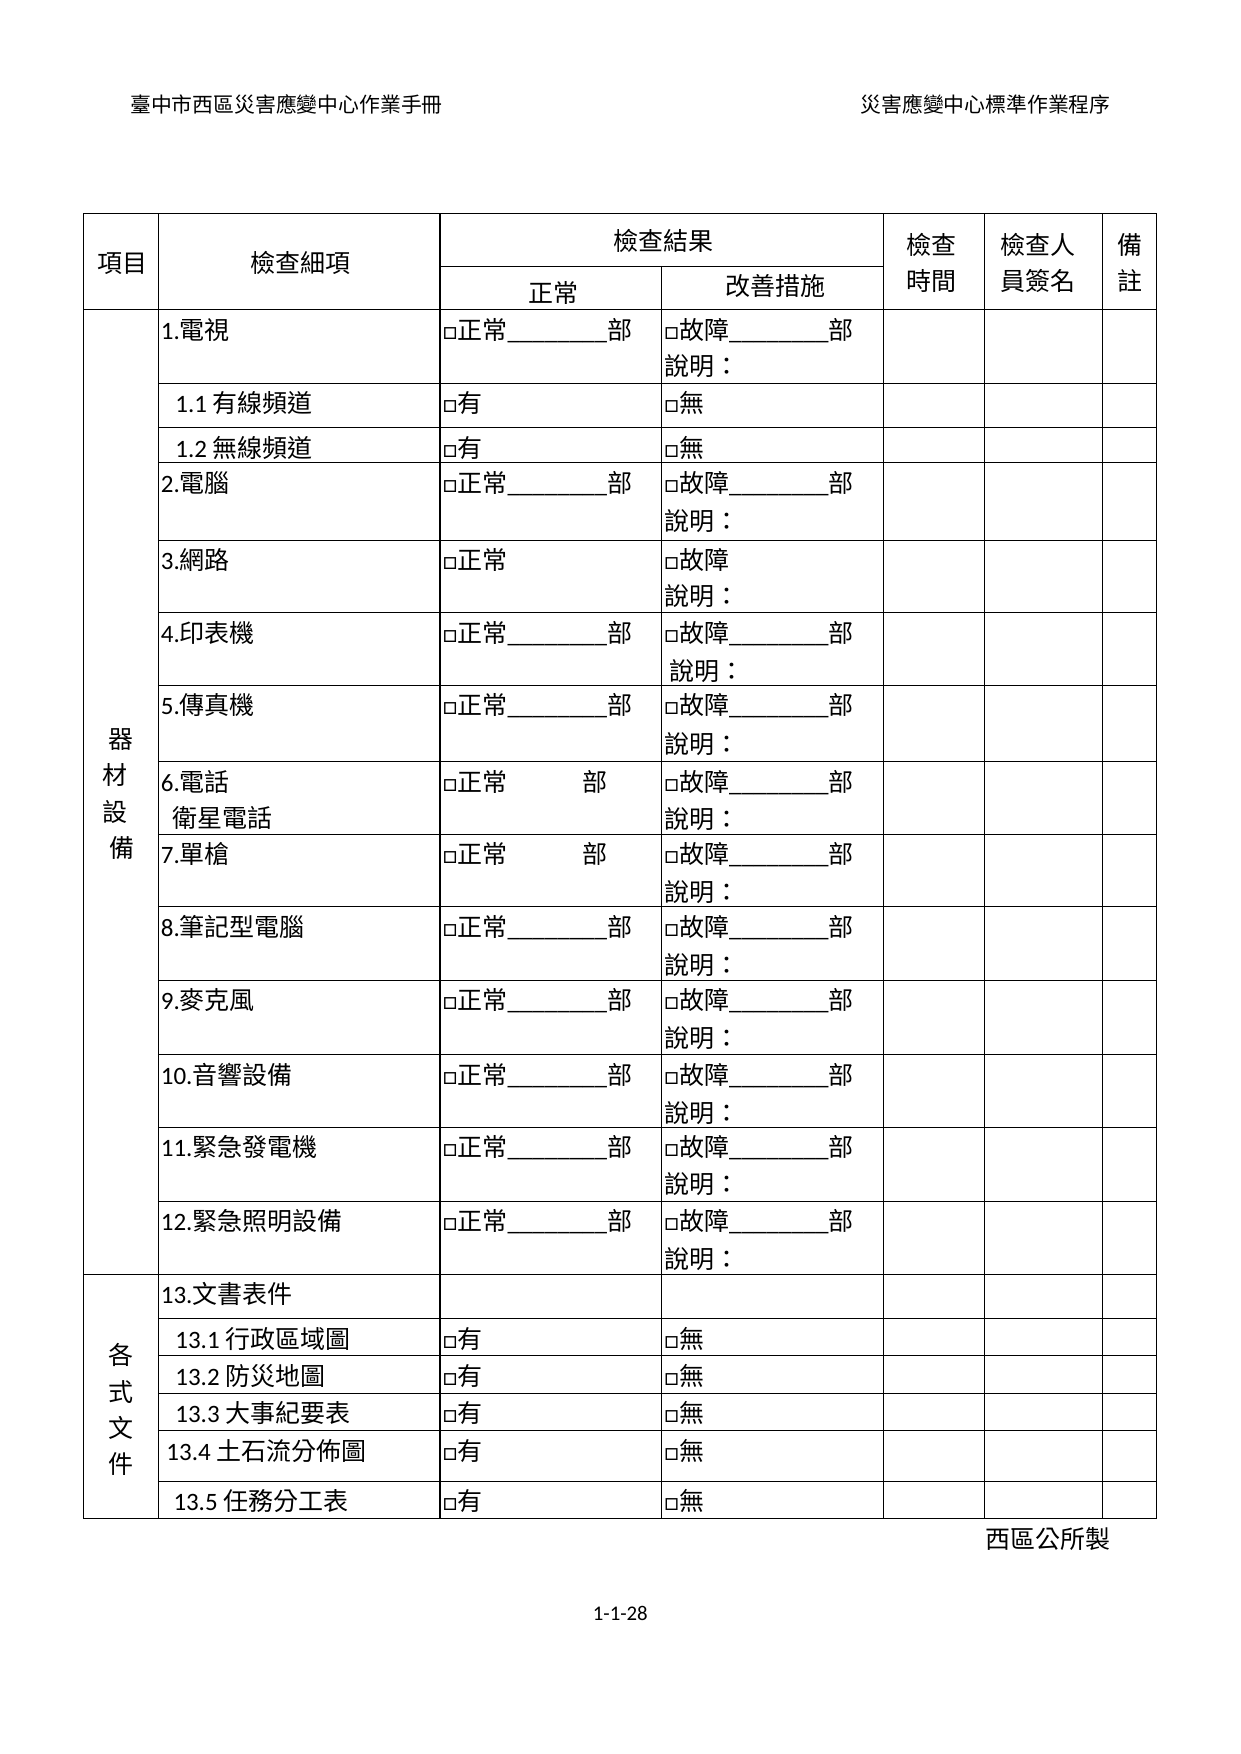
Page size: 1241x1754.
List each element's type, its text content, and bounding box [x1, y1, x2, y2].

table_cell [1103, 1431, 1156, 1481]
table_cell 13.5 任務分工表 [159, 1482, 439, 1518]
table_cell [985, 1394, 1102, 1430]
table_cell [985, 1319, 1102, 1355]
table_cell [1103, 1275, 1156, 1318]
table_cell 13.2 防災地圖 [159, 1356, 439, 1393]
table_cell □無 [662, 1394, 883, 1430]
table_cell 1.1 有線頻道 [159, 384, 439, 427]
table_cell [1103, 1202, 1156, 1274]
table_cell [985, 981, 1102, 1054]
table_cell □有 [441, 1431, 661, 1481]
table_cell [1103, 428, 1156, 462]
table_cell [985, 310, 1102, 382]
table_cell 11.緊急發電機 [159, 1128, 439, 1201]
table_cell 改善措施 [662, 267, 883, 309]
table_cell 6.電話 衛星電話 [159, 762, 439, 834]
table_cell □正常________部 [441, 907, 661, 980]
table_cell 2.電腦 [159, 463, 439, 539]
table_cell [1103, 463, 1156, 539]
table_cell □故障________部 說明： [662, 1202, 883, 1274]
table_cell 13.3 大事紀要表 [159, 1394, 439, 1430]
table_cell [84, 1481, 158, 1518]
table_cell □故障________部 說明： [662, 310, 883, 382]
table_cell [884, 428, 984, 462]
table_cell [985, 428, 1102, 462]
table_cell □正常 [441, 541, 661, 612]
table_cell [985, 907, 1102, 980]
table_cell 正常 [441, 267, 661, 309]
table_cell [884, 1055, 984, 1127]
table_cell □正常________部 [441, 1202, 661, 1274]
table_cell [985, 1202, 1102, 1274]
table_cell □正常 部 [441, 762, 661, 834]
table_cell □有 [441, 1482, 661, 1518]
table_cell 7.單槍 [159, 835, 439, 906]
table_cell 1.電視 [159, 310, 439, 382]
table_cell 9.麥克風 [159, 981, 439, 1054]
table_cell [1103, 384, 1156, 427]
table_cell □故障________部 說明： [662, 1055, 883, 1127]
text 西區公所製 [130, 1519, 1110, 1555]
table_cell [884, 762, 984, 834]
table_cell [1103, 835, 1156, 906]
table_cell [884, 384, 984, 427]
table_cell □正常________部 [441, 463, 661, 539]
table_cell [884, 1394, 984, 1430]
table_cell [1103, 541, 1156, 612]
table_cell [985, 1055, 1102, 1127]
table_header 檢查人 員簽名 [985, 214, 1102, 309]
table_cell 器 材 設 備 [84, 310, 158, 1274]
table_cell [1103, 1356, 1156, 1393]
table_cell [985, 1356, 1102, 1393]
table_cell 4.印表機 [159, 613, 439, 685]
table_cell [1103, 1482, 1156, 1518]
table_cell □有 [441, 428, 661, 462]
table_cell □正常 部 [441, 835, 661, 906]
table_cell □無 [662, 1482, 883, 1518]
table_cell [985, 541, 1102, 612]
table_cell [1103, 310, 1156, 382]
table_cell □無 [662, 1431, 883, 1481]
table_cell [1103, 981, 1156, 1054]
table_cell [884, 1431, 984, 1481]
table_cell [985, 384, 1102, 427]
table_cell □故障 說明： [662, 541, 883, 612]
table_cell [884, 981, 984, 1054]
table_cell [884, 1482, 984, 1518]
table_cell 各 式 文 件 [84, 1275, 158, 1481]
table_cell [985, 1275, 1102, 1318]
table_cell [884, 541, 984, 612]
table_cell [1103, 613, 1156, 685]
table_cell [1103, 1394, 1156, 1430]
table_cell 5.傳真機 [159, 686, 439, 761]
table_header 檢查 時間 [884, 214, 984, 309]
table_cell [985, 1128, 1102, 1201]
table_cell □無 [662, 1319, 883, 1355]
table_cell [985, 762, 1102, 834]
table_cell □正常________部 [441, 1128, 661, 1201]
table_header 檢查結果 [441, 214, 883, 266]
table_cell [985, 463, 1102, 539]
table_cell □故障________部 說明： [662, 463, 883, 539]
table_cell □故障________部 說明： [662, 1128, 883, 1201]
table_cell [1103, 1319, 1156, 1355]
table_cell 12.緊急照明設備 [159, 1202, 439, 1274]
table_cell □故障________部 說明： [662, 981, 883, 1054]
table_cell [985, 1431, 1102, 1481]
table_cell □正常________部 [441, 613, 661, 685]
table_cell □故障________部 說明： [662, 762, 883, 834]
table_cell [884, 835, 984, 906]
table_cell □無 [662, 428, 883, 462]
table_cell □故障________部 說明： [662, 613, 883, 685]
table_cell [884, 613, 984, 685]
table_cell [1103, 762, 1156, 834]
table_cell [884, 1356, 984, 1393]
table_cell [884, 1319, 984, 1355]
table_cell [1103, 686, 1156, 761]
table_cell [1103, 1128, 1156, 1201]
table_cell □正常________部 [441, 981, 661, 1054]
table_cell [662, 1275, 883, 1318]
table_cell □無 [662, 1356, 883, 1393]
table_cell [884, 1275, 984, 1318]
table_cell [884, 907, 984, 980]
table_cell [1103, 1055, 1156, 1127]
table_cell 13.4 土石流分佈圖 [159, 1431, 439, 1481]
table_header 備 註 [1103, 214, 1156, 309]
table_cell [884, 1128, 984, 1201]
table_header 檢查細項 [159, 214, 439, 309]
table_cell 13.1 行政區域圖 [159, 1319, 439, 1355]
table_cell □正常________部 [441, 686, 661, 761]
table_cell □無 [662, 384, 883, 427]
table_cell □故障________部 說明： [662, 686, 883, 761]
table_cell [884, 463, 984, 539]
table_cell □故障________部 說明： [662, 907, 883, 980]
table_cell □有 [441, 384, 661, 427]
table_cell □故障________部 說明： [662, 835, 883, 906]
table_cell [441, 1275, 661, 1318]
table_cell [884, 1202, 984, 1274]
table_cell [985, 686, 1102, 761]
table_cell 1.2 無線頻道 [159, 428, 439, 462]
table_cell □正常________部 [441, 310, 661, 382]
table_cell [985, 613, 1102, 685]
table_cell [884, 686, 984, 761]
table_header 項目 [84, 214, 158, 309]
table_cell [985, 1482, 1102, 1518]
table_cell [985, 835, 1102, 906]
table_cell □有 [441, 1319, 661, 1355]
table_cell [884, 310, 984, 382]
table_cell 8.筆記型電腦 [159, 907, 439, 980]
table_cell 3.網路 [159, 541, 439, 612]
table_cell □有 [441, 1356, 661, 1393]
table_cell [1103, 907, 1156, 980]
table_cell 13.文書表件 [159, 1275, 439, 1318]
table_cell 10.音響設備 [159, 1055, 439, 1127]
table_cell □有 [441, 1394, 661, 1430]
table_cell □正常________部 [441, 1055, 661, 1127]
